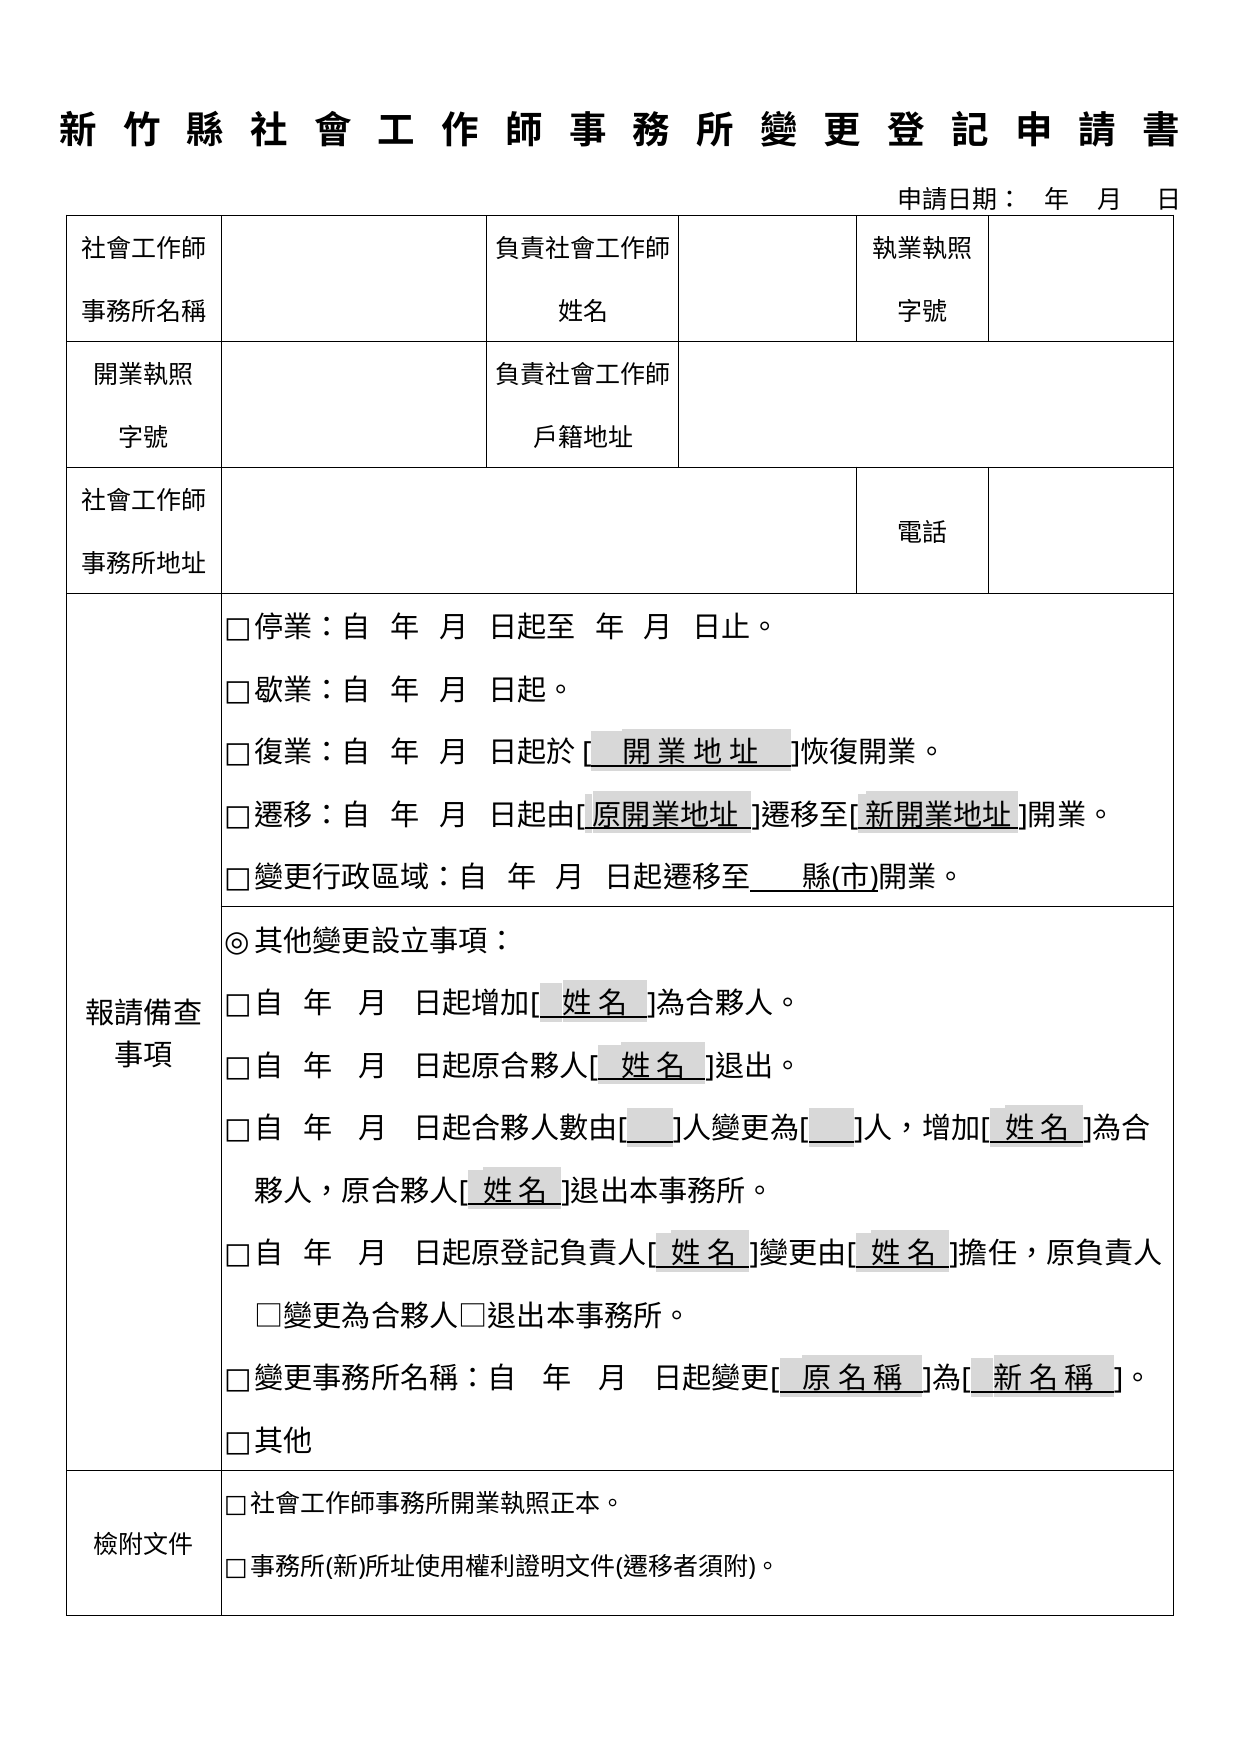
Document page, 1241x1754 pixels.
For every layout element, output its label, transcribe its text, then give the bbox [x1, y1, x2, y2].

table_cell 社會工作師事務所開業執照正本。 事務所(新)所址使用權利證明文件(遷移者須附)。 社會工作師執業執照影本(新增合夥人者須附)。 當年度公會會員證明書影本(新增合夥人者須附)。 執行業務證明文件(新增合夥人者須附)。 ※所附文件影本，請加註【與正本相符】並簽章 [222, 1471, 1173, 1615]
text 申請日期： 年 月 日 [59, 183, 1181, 214]
table_cell [222, 342, 486, 467]
table_cell 停業：自 年 月 日起至 年 月 日止。 歇業：自 年 月 日起。 復業：自 年 月 日起於 [ 開 業 地 址 ]恢復開業。 遷移：自 年 月 日起由[ 原開業地址 ]遷移至[ 新開業地址 ]開業。 變更行政區域：自 年 月 日起遷移至 縣(市)開業。 [222, 594, 1173, 906]
table_cell 負責社會工作師戶籍地址 [487, 342, 678, 467]
table_header [222, 216, 486, 341]
table_cell 報請備查 事項 [67, 594, 221, 1470]
table_cell 電話 [857, 468, 988, 593]
table_header [679, 216, 856, 341]
table_cell 社會工作師事務所地址 [67, 468, 221, 593]
table_cell [679, 342, 1173, 467]
table_cell [222, 468, 856, 593]
table_cell 開業執照 字號 [67, 342, 221, 467]
table_cell [989, 468, 1173, 593]
table_header 社會工作師事務所名稱 [67, 216, 221, 341]
table_cell 檢附文件 [67, 1471, 221, 1615]
text 新竹縣社會工作師事務所變更登記申請書 [59, 96, 1181, 158]
table_header 執業執照 字號 [857, 216, 988, 341]
table_header 負責社會工作師姓名 [487, 216, 678, 341]
table_header [989, 216, 1173, 341]
table_cell 其他變更設立事項： 自 年 月 日起增加[ 姓 名 ]為合夥人。 自 年 月 日起原合夥人[ 姓 名 ]退出。 自 年 月 日起合夥人數由[ ]人變更為[ ]人，增加[ 姓 名 ]為合夥人，原合夥人[ 姓 名 ]退出本事務所。 自 年 月 日起原登記負責人[ 姓 名 ]變更由[ 姓 名 ]擔任，原負責人□變更為合夥人□退出本事務所。 變更事務所名稱：自 年 月 日起變更[ 原 名 稱 ]為[ 新 名 稱 ]。 其他 [222, 907, 1173, 1470]
